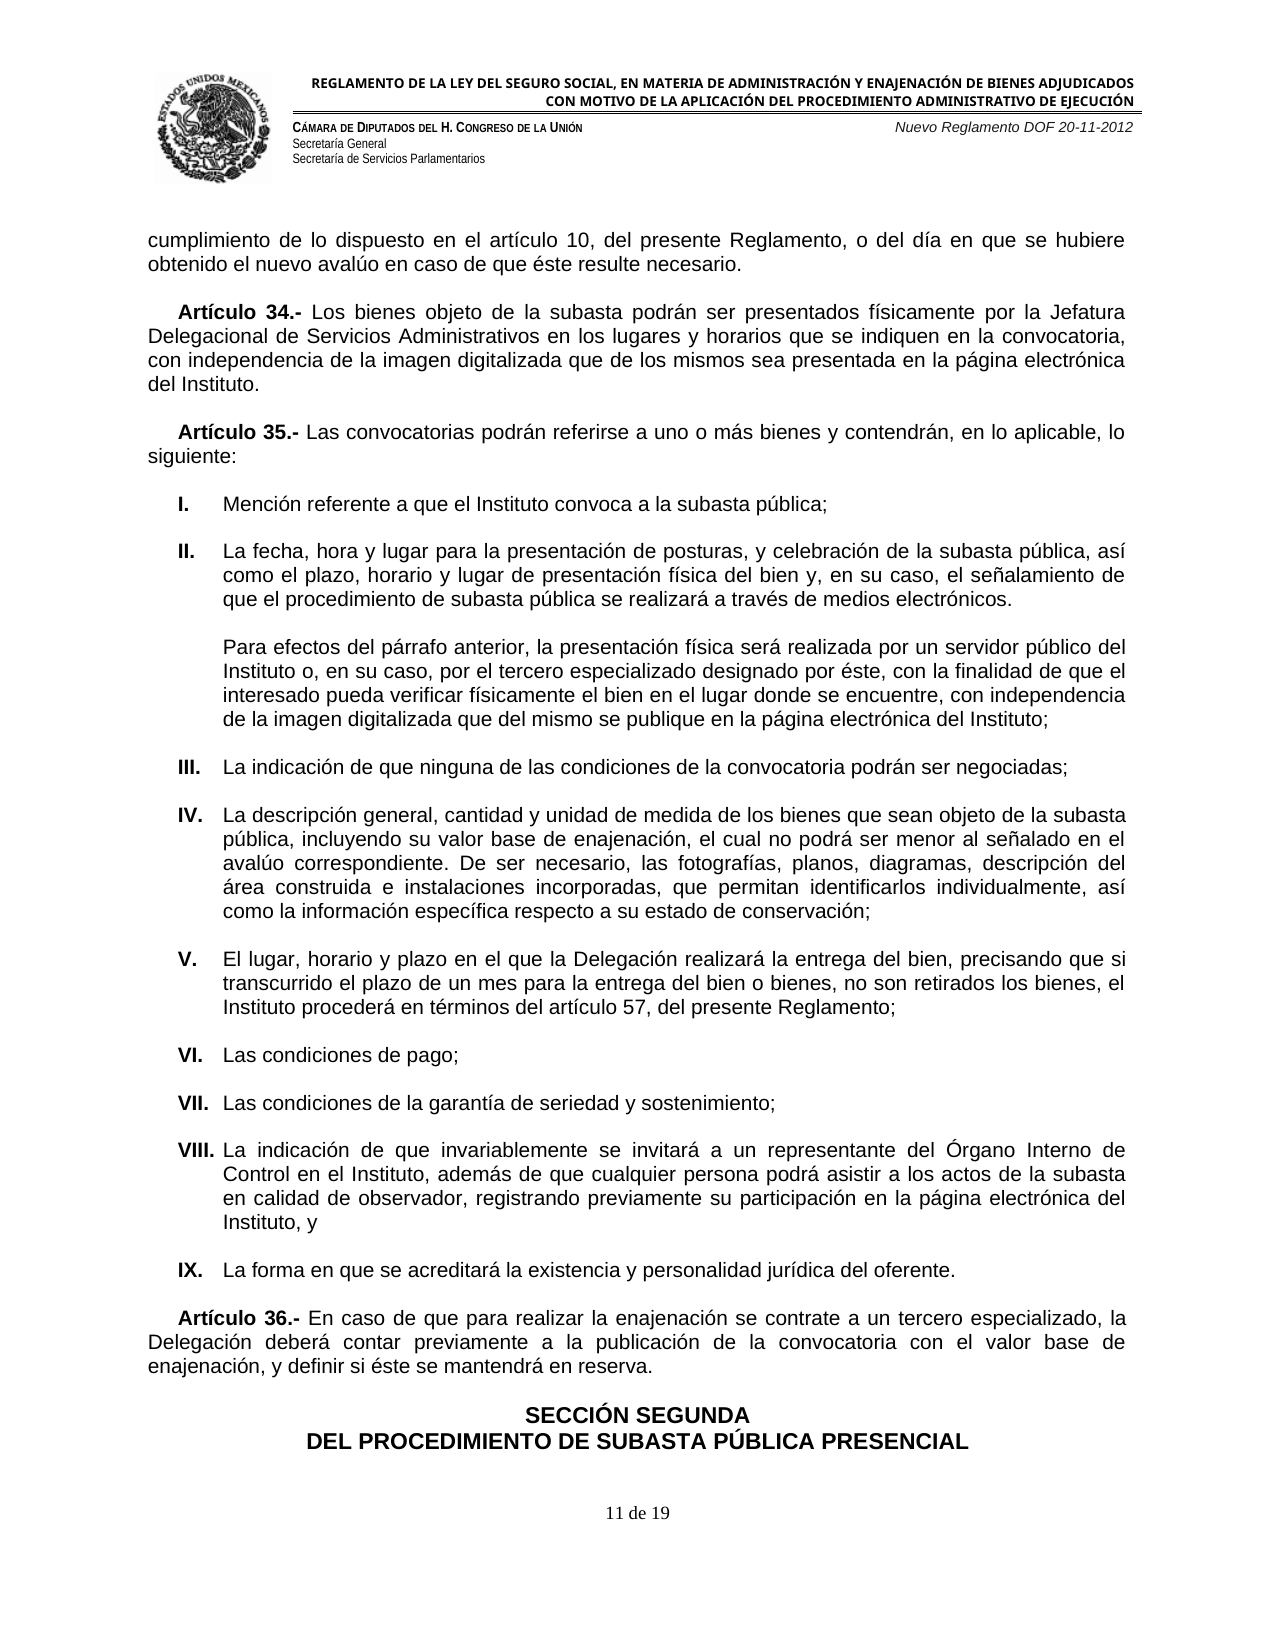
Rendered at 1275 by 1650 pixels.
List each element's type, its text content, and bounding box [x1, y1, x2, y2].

text Artículo 34.- Los bienes objeto de la subasta podrán ser presentados físicamente por la Jefatura Delegacional de Servicios Administrativos en los lugares y horarios que se indiquen en la convocatoria, con independencia de la imagen digitalizada que de los mismos sea presentada en la página electrónica del Instituto. [148, 300, 1127, 396]
text VI. Las condiciones de pago; [178, 1042, 1127, 1066]
text VII. Las condiciones de la garantía de seriedad y sostenimiento; [178, 1090, 1127, 1114]
text cumplimiento de lo dispuesto en el artículo 10, del presente Reglamento, o del día en que se hubiere obtenido el nuevo avalúo en caso de que éste resulte necesario. [148, 228, 1127, 276]
text DEL PROCEDIMIENTO DE SUBASTA PÚBLICA PRESENCIAL [148, 1428, 1127, 1454]
text I. Mención referente a que el Instituto convoca a la subasta pública; [178, 491, 1127, 515]
text IV. La descripción general, cantidad y unidad de medida de los bienes que sean objeto de la subasta pública, incluyendo su valor base de enajenación, el cual no podrá ser menor al señalado en el avalúo correspondiente. De ser necesario, las fotografías, planos, diagramas, descripción del área construida e instalaciones incorporadas, que permitan identificarlos individualmente, así como la información específica respecto a su estado de conservación; [178, 803, 1127, 923]
text II. La fecha, hora y lugar para la presentación de posturas, y celebración de la subasta pública, así como el plazo, horario y lugar de presentación física del bien y, en su caso, el señalamiento de que el procedimiento de subasta pública se realizará a través de medios electrónicos. [178, 539, 1127, 611]
text VIII. La indicación de que invariablemente se invitará a un representante del Órgano Interno de Control en el Instituto, además de que cualquier persona podrá asistir a los actos de la subasta en calidad de observador, registrando previamente su participación en la página electrónica del Instituto, y [178, 1138, 1127, 1234]
text Artículo 36.- En caso de que para realizar la enajenación se contrate a un tercero especializado, la Delegación deberá contar previamente a la publicación de la convocatoria con el valor base de enajenación, y definir si éste se mantendrá en reserva. [148, 1306, 1127, 1378]
text IX. La forma en que se acreditará la existencia y personalidad jurídica del oferente. [178, 1258, 1127, 1282]
text SECCIÓN SEGUNDA [148, 1402, 1127, 1428]
text III. La indicación de que ninguna de las condiciones de la convocatoria podrán ser negociadas; [178, 755, 1127, 779]
text Artículo 35.- Las convocatorias podrán referirse a uno o más bienes y contendrán, en lo aplicable, lo siguiente: [148, 419, 1127, 467]
text V. El lugar, horario y plazo en el que la Delegación realizará la entrega del bien, precisando que si transcurrido el plazo de un mes para la entrega del bien o bienes, no son retirados los bienes, el Instituto procederá en términos del artículo 57, del presente Reglamento; [178, 947, 1127, 1018]
text Para efectos del párrafo anterior, la presentación física será realizada por un servidor público del Instituto o, en su caso, por el tercero especializado designado por éste, con la finalidad de que el interesado pueda verificar físicamente el bien en el lugar donde se encuentre, con independencia de la imagen digitalizada que del mismo se publique en la página electrónica del Instituto; [178, 635, 1127, 731]
